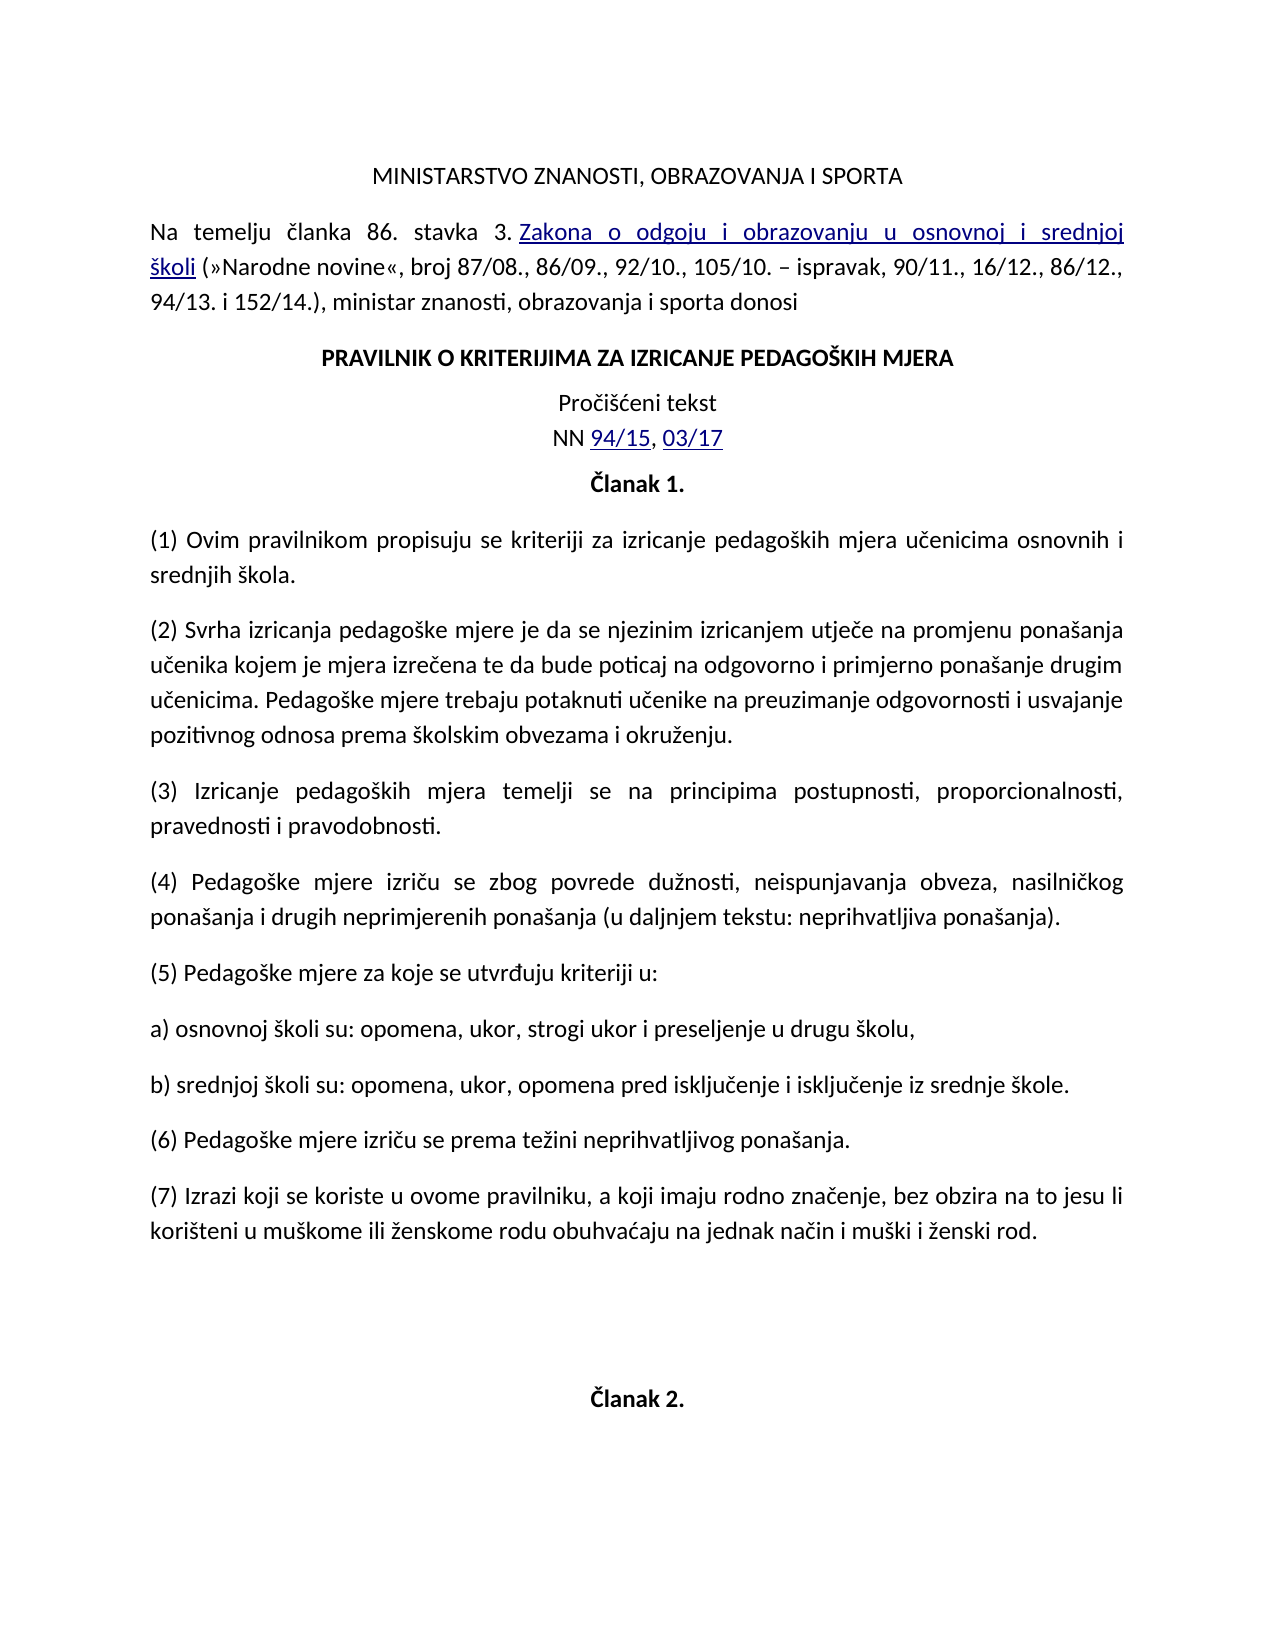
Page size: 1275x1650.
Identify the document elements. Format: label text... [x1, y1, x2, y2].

text Članak 1. [150, 468, 1125, 498]
text (7) Izrazi koji se koriste u ovome pravilniku, a koji imaju rodno značenje, bez obzira na to jesu li korišteni u muškome ili ženskome rodu obuhvaćaju na jednak način i muški i ženski rod. [150, 1180, 1125, 1246]
text a) osnovnoj školi su: opomena, ukor, strogi ukor i preseljenje u drugu školu, [150, 1013, 1125, 1043]
text (2) Svrha izricanja pedagoške mjere je da se njezinim izricanjem utječe na promjenu ponašanja učenika kojem je mjera izrečena te da bude poticaj na odgovorno i primjerno ponašanje drugim učenicima. Pedagoške mjere trebaju potaknuti učenike na preuzimanje odgovornosti i usvajanje pozitivnog odnosa prema školskim obvezama i okruženju. [150, 614, 1125, 750]
text (4) Pedagoške mjere izriču se zbog povrede dužnosti, neispunjavanja obveza, nasilničkog ponašanja i drugih neprimjerenih ponašanja (u daljnjem tekstu: neprihvatljiva ponašanja). [150, 866, 1125, 932]
text (3) Izricanje pedagoških mjera temelji se na principima postupnosti, proporcionalnosti, pravednosti i pravodobnosti. [150, 775, 1125, 841]
text Članak 2. [150, 1383, 1125, 1413]
text Na temelju članka 86. stavka 3. Zakona o odgoju i obrazovanju u osnovnoj i srednjoj školi (»Narodne novine«, broj 87/08., 86/09., 92/10., 105/10. – ispravak, 90/11., 16/12., 86/12., 94/13. i 152/14.), ministar znanosti, obrazovanja i sporta donosi [150, 216, 1125, 317]
text (6) Pedagoške mjere izriču se prema težini neprihvatljivog ponašanja. [150, 1124, 1125, 1155]
text (5) Pedagoške mjere za koje se utvrđuju kriteriji u: [150, 957, 1125, 988]
text (1) Ovim pravilnikom propisuju se kriteriji za izricanje pedagoških mjera učenicima osnovnih i srednjih škola. [150, 524, 1125, 589]
text MINISTARSTVO ZNANOSTI, OBRAZOVANJA I SPORTA [150, 160, 1125, 191]
text b) srednjoj školi su: opomena, ukor, opomena pred isključenje i isključenje iz srednje škole. [150, 1069, 1125, 1099]
text NN 94/15, 03/17 [150, 422, 1125, 453]
text Pročišćeni tekst [150, 387, 1125, 418]
subtitle PRAVILNIK O KRITERIJIMA ZA IZRICANJE PEDAGOŠKIH MJERA [150, 342, 1125, 373]
